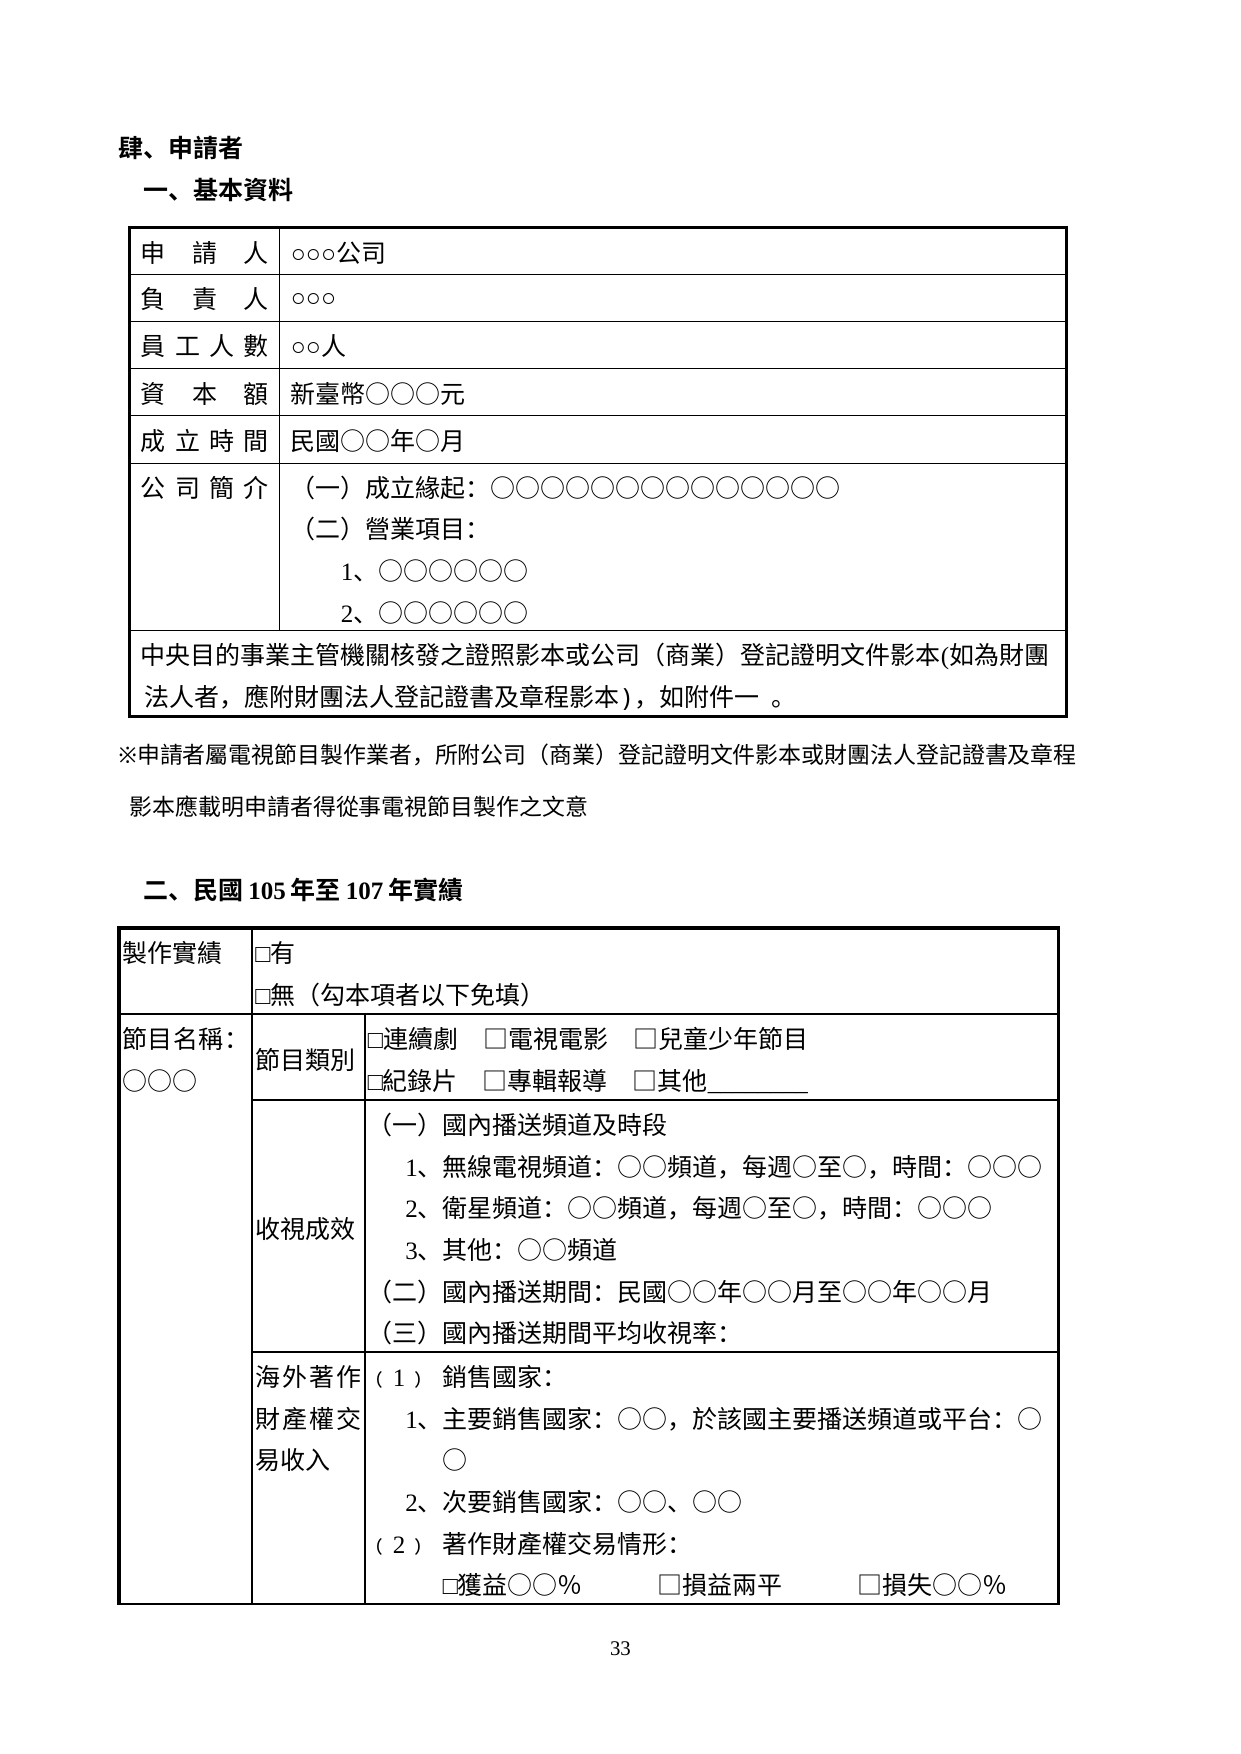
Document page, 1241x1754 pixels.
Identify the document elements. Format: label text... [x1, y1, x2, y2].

table_cell □連續劇 □電視電影 □兒童少年節目 □紀錄片 □專輯報導 □其他________ [366, 1015, 1057, 1099]
table_cell 節目名稱：○○○ [121, 1015, 251, 1603]
text 影本應載明申請者得從事電視節目製作之文意 [118, 788, 1122, 822]
table_cell ○○○ [280, 275, 1065, 321]
table_header 申請人 [131, 229, 279, 273]
table_cell （一）成立緣起：○○○○○○○○○○○○○○ （二）營業項目： 1、○○○○○○ 2、○○○○○○ [280, 464, 1065, 630]
table_cell （一）國內播送頻道及時段 1、無線電視頻道：○○頻道，每週○至○，時間：○○○ 2、衛星頻道：○○頻道，每週○至○，時間：○○○ 3、其他：○○頻道 （二）國內播送期間：民國○○年○○月至○○年○○月 （三）國內播送期間平均收視率： [366, 1101, 1057, 1351]
table_cell 海外著作財產權交易收入 [253, 1353, 364, 1603]
table_cell 民國○○年○月 [280, 416, 1065, 463]
table_cell 新臺幣○○○元 [280, 369, 1065, 415]
table_cell 負責人 [131, 275, 279, 321]
text ※申請者屬電視節目製作業者，所附公司（商業）登記證明文件影本或財團法人登記證書及章程 [118, 737, 1122, 770]
table_cell 資本額 [131, 369, 279, 415]
table_header ○○○公司 [280, 229, 1065, 273]
text 肆、申請者 [118, 124, 1122, 166]
table_cell 員工人數 [131, 322, 279, 368]
table_cell 銷售國家： 1、主要銷售國家：○○，於該國主要播送頻道或平台：○○ 2、次要銷售國家：○○、○○ 著作財產權交易情形： □獲益○○％ □損益兩平 □損失○○％ [366, 1353, 1057, 1603]
table_cell ○○人 [280, 322, 1065, 368]
table_cell 收視成效 [253, 1101, 364, 1351]
table_cell 中央目的事業主管機關核發之證照影本或公司（商業）登記證明文件影本(如為財團法人者，應附財團法人登記證書及章程影本)，如附件一 。 [131, 631, 1065, 715]
text 二、民國105年至107年實績 [143, 866, 1122, 908]
table_cell 成立時間 [131, 416, 279, 463]
table_cell 節目類別 [253, 1015, 364, 1099]
table_header □有 □無（勾本項者以下免填） [253, 930, 1057, 1013]
text 一、基本資料 [143, 166, 1122, 207]
table_cell 公司簡介 [131, 464, 279, 630]
table_header 製作實績 [121, 930, 251, 1013]
